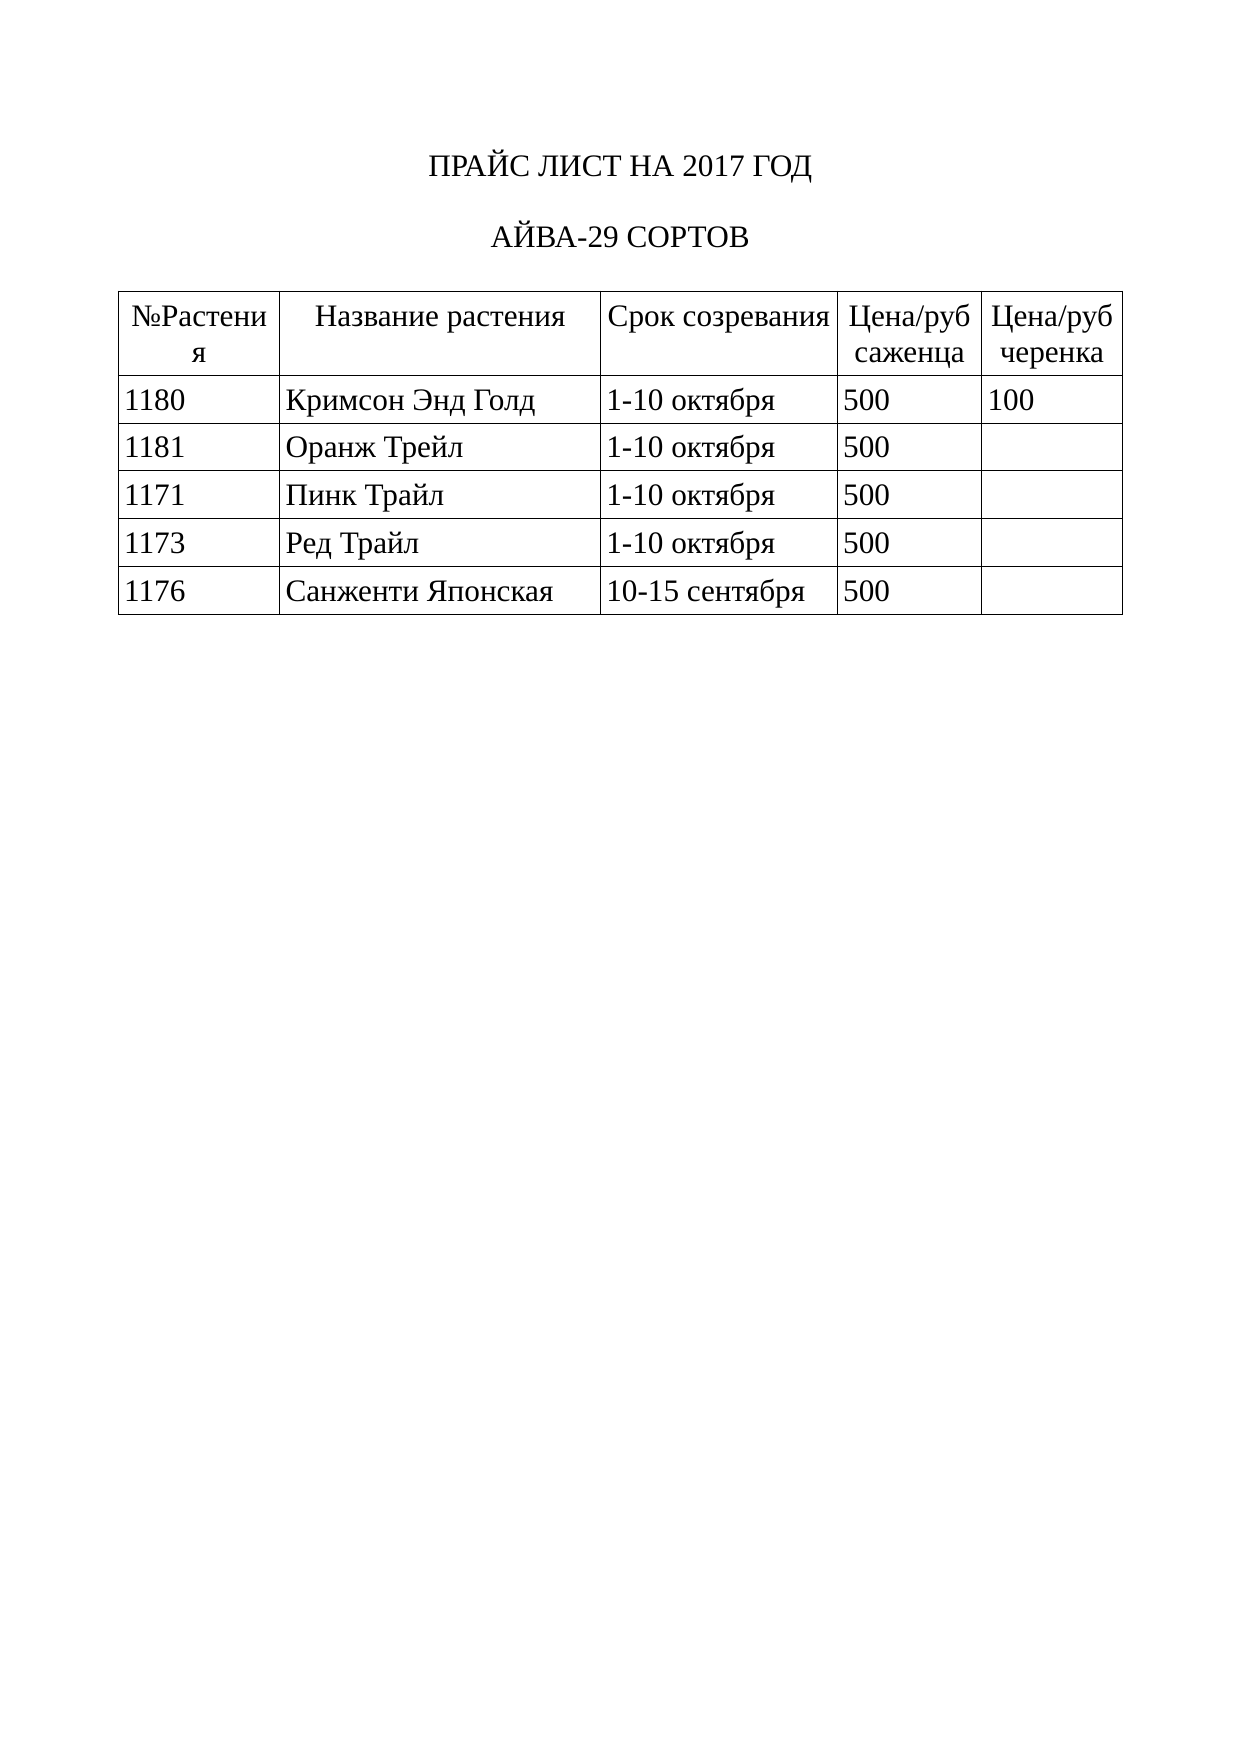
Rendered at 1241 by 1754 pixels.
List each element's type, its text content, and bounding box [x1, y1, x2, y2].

table_cell Ред Трайл [280, 519, 600, 566]
table_header №Растения [119, 292, 279, 374]
table_cell 500 [838, 424, 981, 470]
table_cell Кримсон Энд Голд [280, 376, 600, 422]
table_cell 1173 [119, 519, 279, 566]
table_cell 1181 [119, 424, 279, 470]
table_cell [982, 519, 1122, 566]
table_cell Пинк Трайл [280, 471, 600, 518]
table_cell [982, 424, 1122, 470]
text АЙВА-29 СОРТОВ [118, 219, 1122, 255]
table_header Цена/руб черенка [982, 292, 1122, 374]
table_cell 500 [838, 376, 981, 422]
table_cell 1176 [119, 567, 279, 614]
table_cell 500 [838, 471, 981, 518]
table_cell Оранж Трейл [280, 424, 600, 470]
table_cell 1-10 октября [601, 424, 837, 470]
table_header Цена/руб саженца [838, 292, 981, 374]
table_header Срок созревания [601, 292, 837, 374]
table_cell 1-10 октября [601, 519, 837, 566]
table_cell 10-15 сентября [601, 567, 837, 614]
table_cell 1-10 октября [601, 376, 837, 422]
table_cell 100 [982, 376, 1122, 422]
table_cell 1180 [119, 376, 279, 422]
table_cell [982, 471, 1122, 518]
text ПРАЙС ЛИСТ НА 2017 ГОД [118, 147, 1122, 183]
table_cell 500 [838, 519, 981, 566]
table_cell 1-10 октября [601, 471, 837, 518]
table_cell Санженти Японская [280, 567, 600, 614]
table_cell [982, 567, 1122, 614]
table_cell 500 [838, 567, 981, 614]
table_header Название растения [280, 292, 600, 374]
table_cell 1171 [119, 471, 279, 518]
